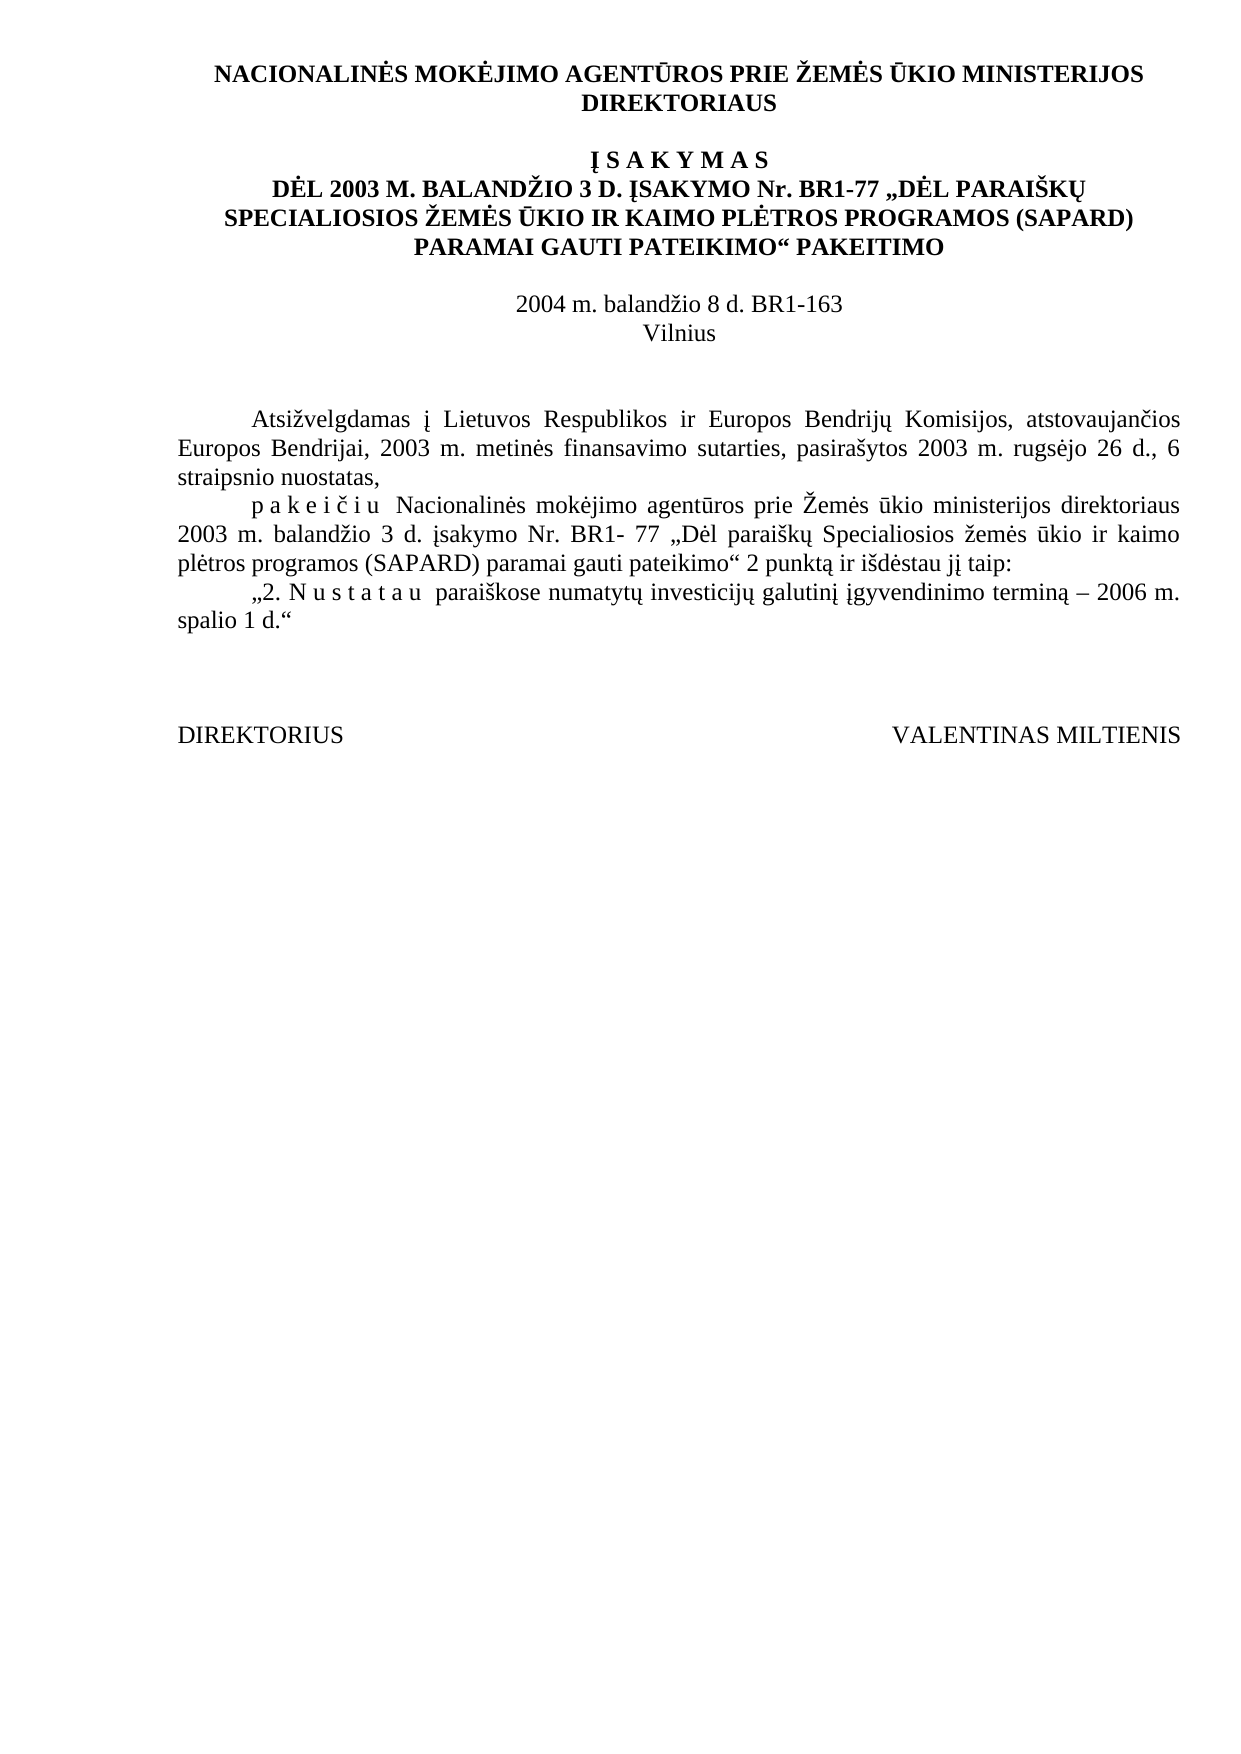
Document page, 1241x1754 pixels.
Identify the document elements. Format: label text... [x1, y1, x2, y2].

text pakeičiu Nacionalinės mokėjimo agentūros prie Žemės ūkio ministerijos direktoriaus 2003 m. balandžio 3 d. įsakymo Nr. BR1- 77 „Dėl paraiškų Specialiosios žemės ūkio ir kaimo plėtros programos (SAPARD) paramai gauti pateikimo“ 2 punktą ir išdėstau jį taip: [177, 490, 1181, 577]
text NACIONALINĖS MOKĖJIMO AGENTŪROS PRIE ŽEMĖS ŪKIO MINISTERIJOS DIREKTORIAUS [177, 59, 1181, 117]
text DĖL 2003 M. BALANDŽIO 3 D. ĮSAKYMO Nr. BR1-77 „DĖL PARAIŠKŲ SPECIALIOSIOS ŽEMĖS ŪKIO IR KAIMO PLĖTROS PROGRAMOS (SAPARD) PARAMAI GAUTI PATEIKIMO“ PAKEITIMO [177, 174, 1181, 260]
text „2. Nustatau paraiškose numatytų investicijų galutinį įgyvendinimo terminą – 2006 m. spalio 1 d.“ [177, 577, 1181, 634]
text Į S A K Y M A S [177, 145, 1181, 174]
text DIREKTORIUS VALENTINAS MILTIENIS [177, 720, 1181, 749]
text Vilnius [177, 318, 1181, 347]
text 2004 m. balandžio 8 d. BR1-163 [177, 289, 1181, 318]
text Atsižvelgdamas į Lietuvos Respublikos ir Europos Bendrijų Komisijos, atstovaujančios Europos Bendrijai, 2003 m. metinės finansavimo sutarties, pasirašytos 2003 m. rugsėjo 26 d., 6 straipsnio nuostatas, [177, 404, 1181, 490]
